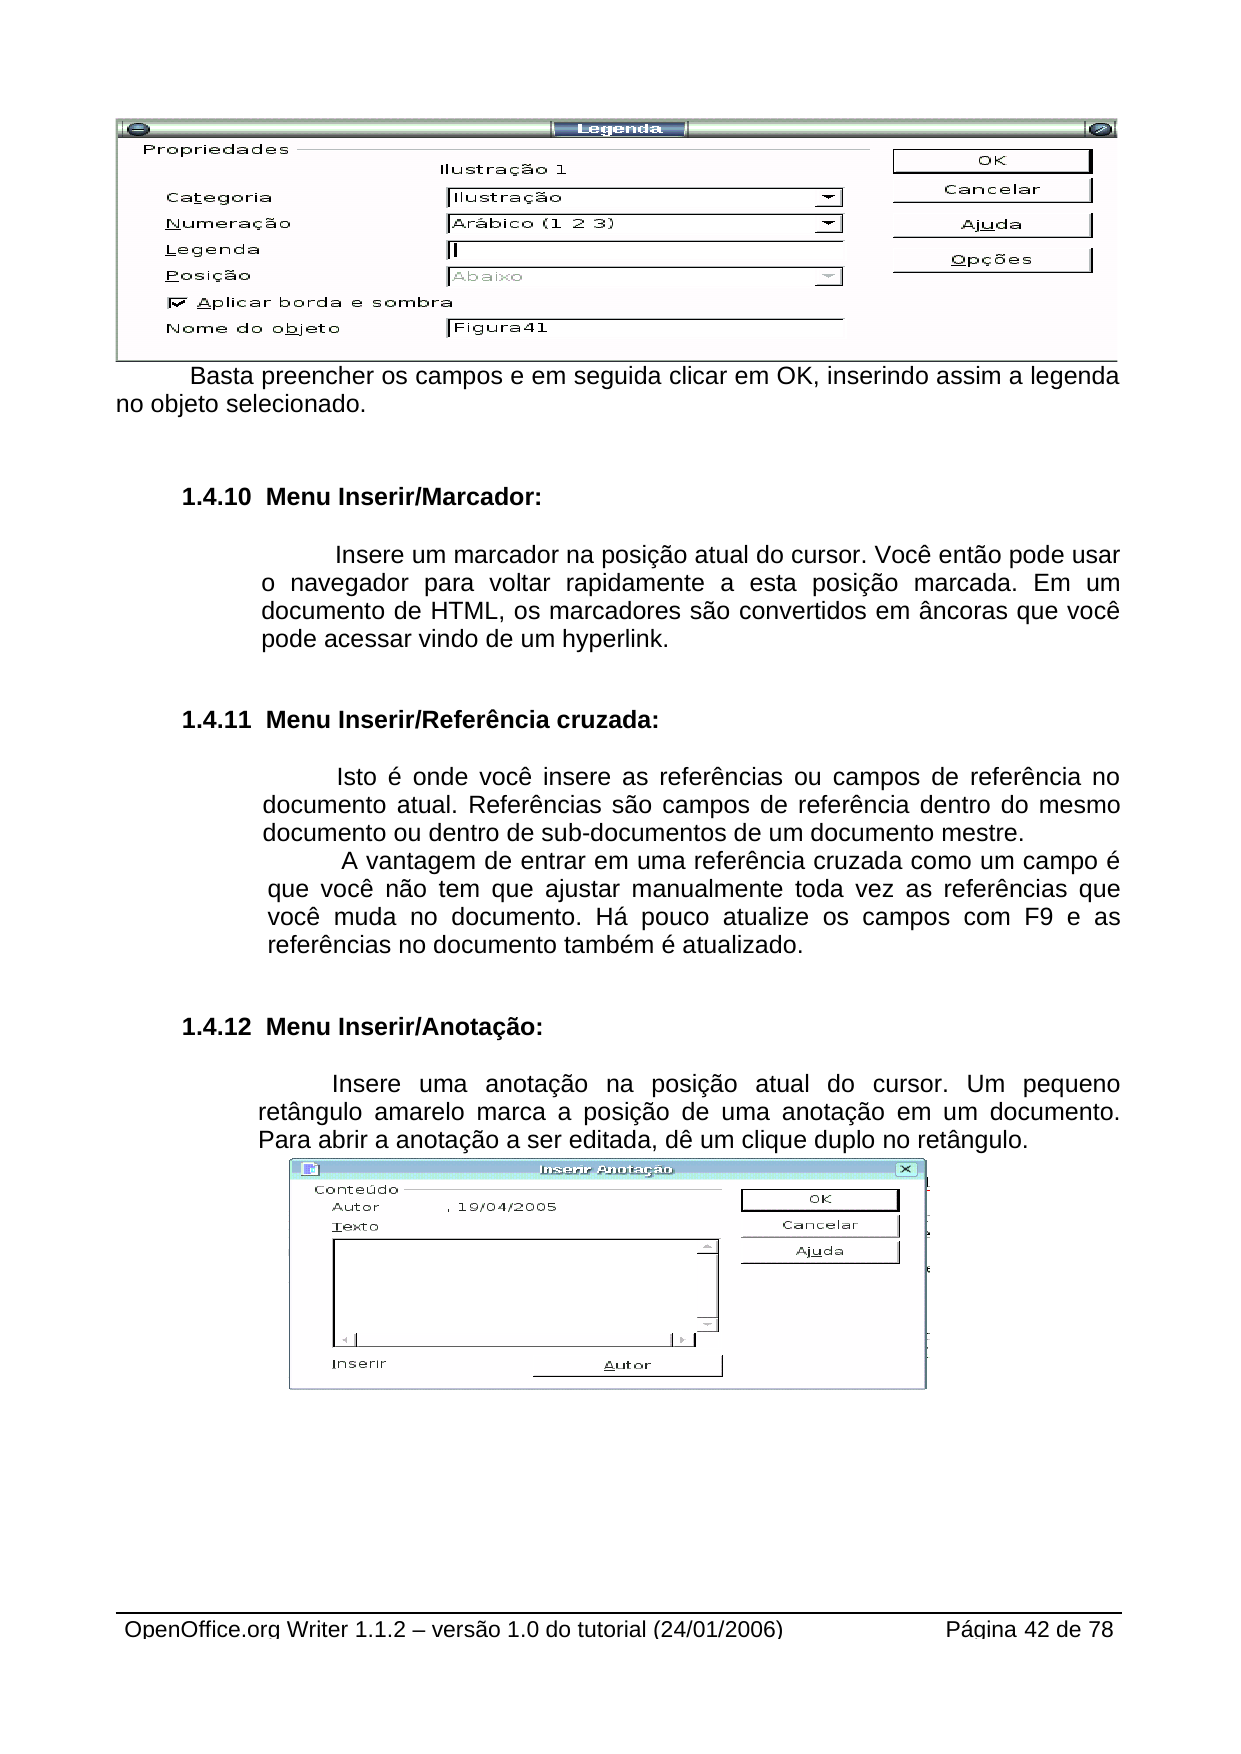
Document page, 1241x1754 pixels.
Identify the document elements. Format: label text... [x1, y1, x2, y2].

picture [115, 118, 1118, 362]
text Insere um marcador na posição atual do cursor. Você então pode usar o navegador para voltar rapidamente a esta posição marcada. Em um documento de HTML, os marcadores são convertidos em âncoras que você pode acessar vindo de um hyperlink. [261, 540, 1122, 652]
text A vantagem de entrar em uma referência cruzada como um campo é que você não tem que ajustar manualmente toda vez as referências que você muda no documento. Há pouco atualize os campos com F9 e as referências no documento também é atualizado. [267, 847, 1122, 959]
text Basta preencher os campos e em seguida clicar em OK, inserindo assim a legenda no objeto selecionado. [116, 118, 1122, 417]
subtitle Menu Inserir/Anotação: [175, 1012, 1122, 1040]
text Insere uma anotação na posição atual do cursor. Um pequeno retângulo amarelo marca a posição de uma anotação em um documento. Para abrir a anotação a ser editada, dê um clique duplo no retângulo. [258, 1070, 1122, 1154]
subtitle Menu Inserir/Marcador: [175, 483, 1122, 511]
subtitle Menu Inserir/Referência cruzada: [175, 706, 1122, 733]
text Isto é onde você insere as referências ou campos de referência no documento atual. Referências são campos de referência dentro do mesmo documento ou dentro de sub-documentos de um documento mestre. [262, 763, 1122, 847]
picture [288, 1158, 930, 1390]
